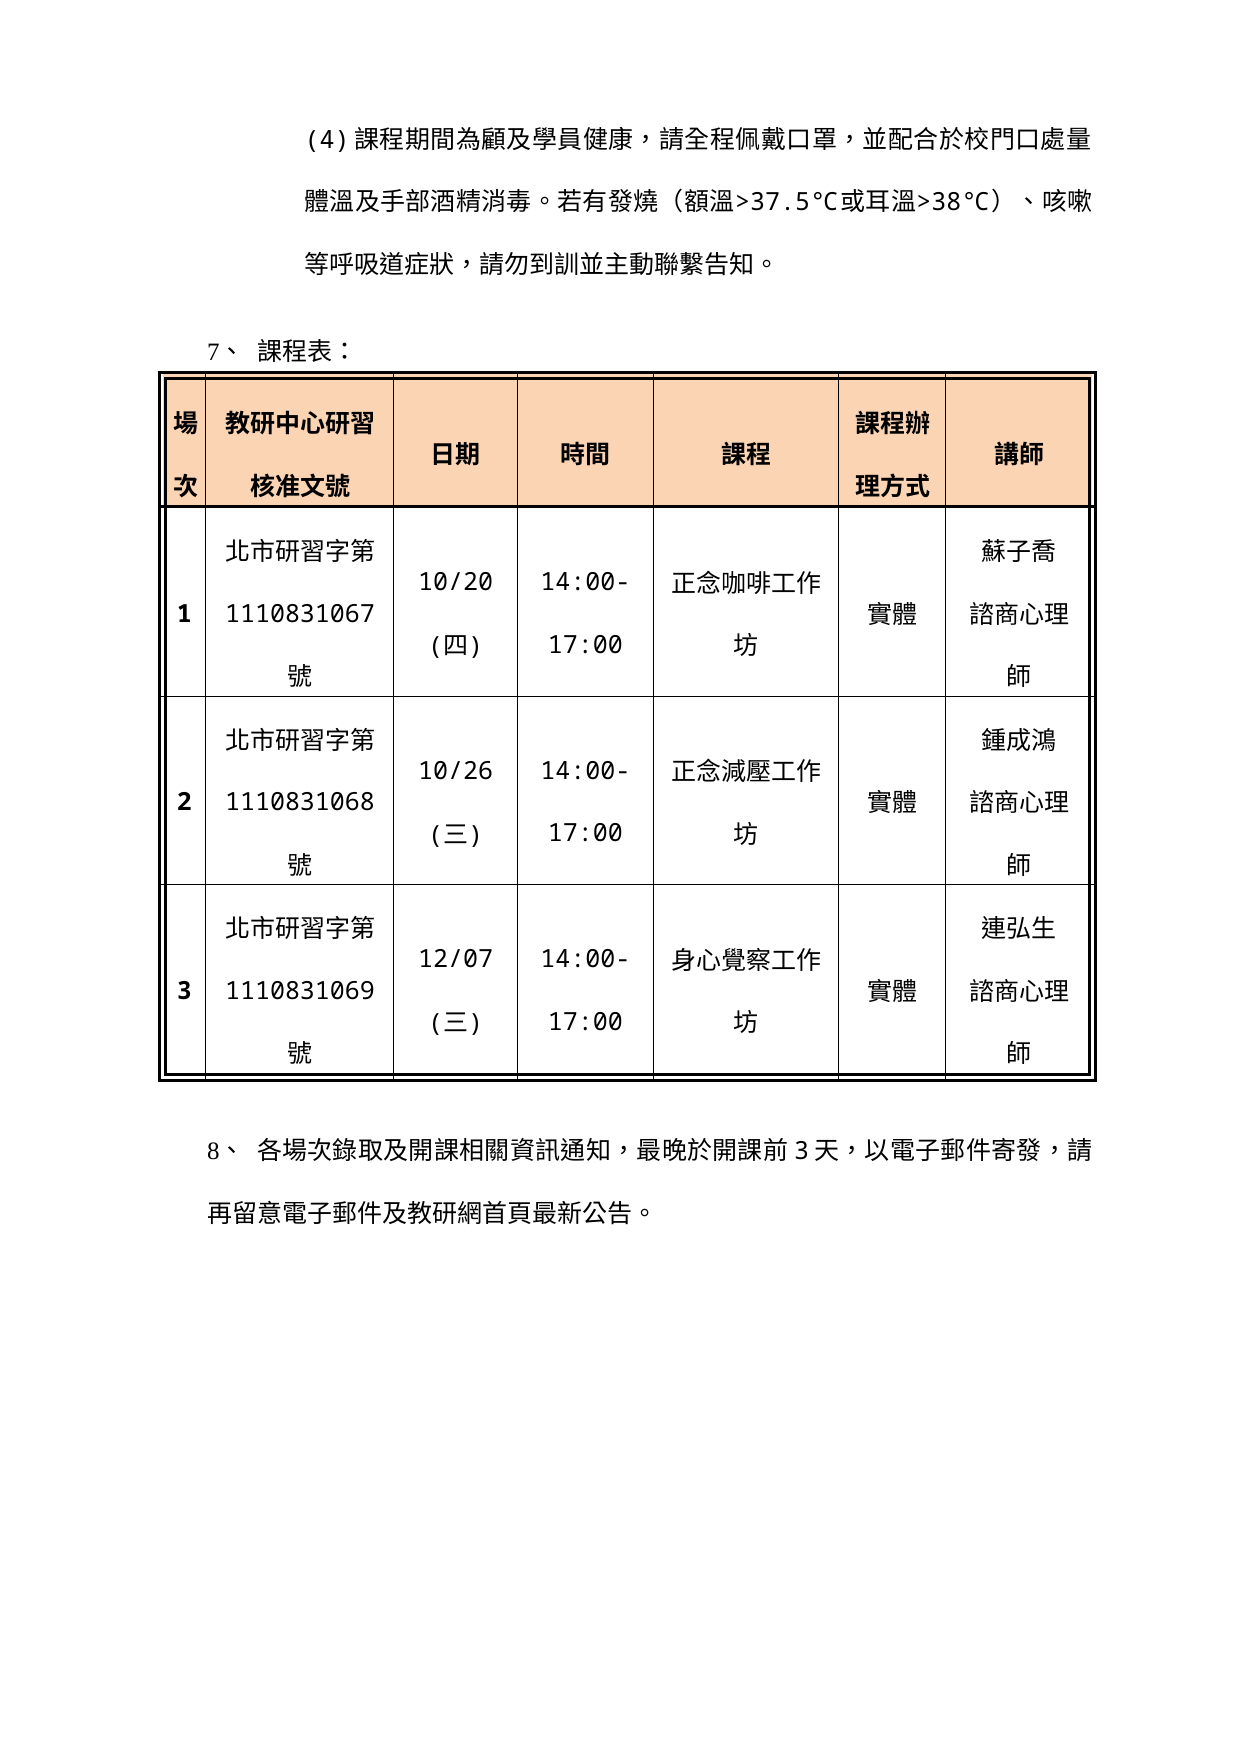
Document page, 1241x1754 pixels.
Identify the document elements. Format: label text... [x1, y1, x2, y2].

table_header 課程 [654, 380, 838, 505]
table_cell 蘇子喬 諮商心理師 [946, 508, 1088, 696]
table_header 教研中心研習核准文號 [206, 380, 393, 505]
table_header 講師 [946, 374, 1092, 505]
list 課程表： [207, 308, 1092, 371]
table_cell 正念減壓工作坊 [654, 697, 838, 884]
table_cell 北市研習字第1110831067號 [206, 508, 393, 696]
table_cell 正念咖啡工作坊 [654, 508, 838, 696]
table_cell 14:00- 17:00 [518, 697, 653, 884]
list 課程期間為顧及學員健康，請全程佩戴口罩，並配合於校門口處量體溫及手部酒精消毒。若有發燒（額溫>37.5℃或耳溫>38℃）、咳嗽等呼吸道症狀，請勿到訓並主動聯繫告知。 [304, 96, 1092, 283]
table_cell 鍾成鴻 諮商心理師 [946, 697, 1088, 884]
table_cell 14:00- 17:00 [518, 885, 653, 1073]
table_cell 連弘生 諮商心理師 [946, 885, 1088, 1073]
table_cell 12/07(三) [394, 885, 517, 1073]
table_cell 2 [167, 697, 205, 884]
table_cell 10/20(四) [394, 508, 517, 696]
table_cell 北市研習字第1110831069號 [206, 885, 393, 1073]
table_header 時間 [518, 380, 653, 505]
table_header 課程辦理方式 [839, 380, 945, 505]
table_header 場次 [163, 374, 205, 505]
table_cell 身心覺察工作坊 [654, 885, 838, 1073]
list 各場次錄取及開課相關資訊通知，最晚於開課前3天，以電子郵件寄發，請再留意電子郵件及教研網首頁最新公告。 [207, 1107, 1092, 1232]
table_cell 14:00- 17:00 [518, 508, 653, 696]
table_cell 10/26(三) [394, 697, 517, 884]
table_cell 實體 [839, 697, 945, 884]
table_cell 實體 [839, 508, 945, 696]
table_cell 1 [167, 508, 205, 696]
table_cell 北市研習字第1110831068號 [206, 697, 393, 884]
table_header 日期 [394, 380, 517, 505]
table_cell 3 [167, 885, 205, 1073]
table_cell 實體 [839, 885, 945, 1073]
